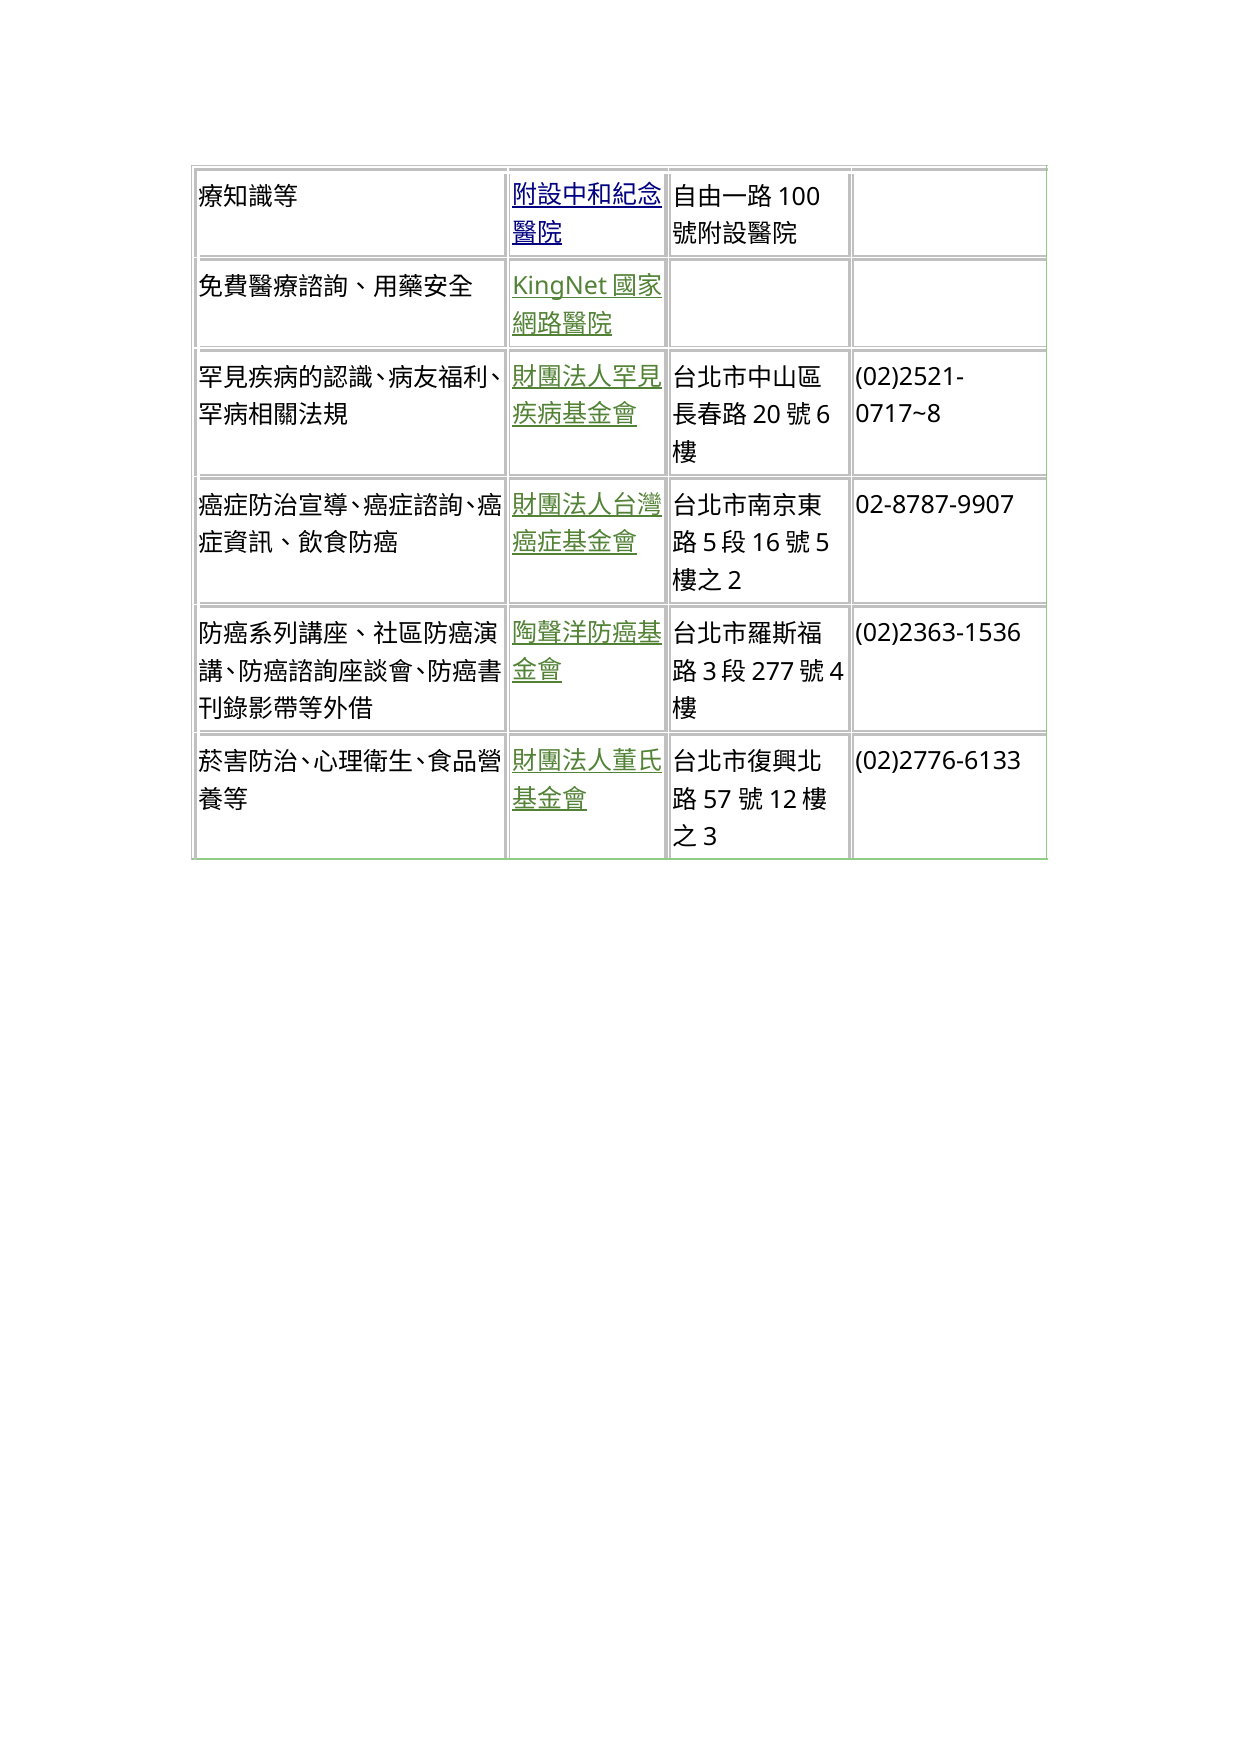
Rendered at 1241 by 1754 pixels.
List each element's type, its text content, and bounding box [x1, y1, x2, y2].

table_cell 免費醫療諮詢、用藥安全 [194, 255, 507, 346]
table_cell 台北市中山區長春路20號6樓 [671, 352, 848, 474]
table_cell 台北市羅斯福路3段277號4樓 [671, 608, 848, 730]
table_cell [851, 166, 1046, 255]
table_cell (02)2521-0717~8 [854, 352, 1046, 474]
table_cell 台北市復興北路 57 號 12樓 之 3 [671, 736, 848, 858]
table_cell 療知識等 [197, 171, 507, 255]
table_cell 菸害防治、心理衛生、食品營養等 [194, 730, 507, 858]
table_cell [671, 261, 848, 346]
table_cell 財團法人董氏基金會 [510, 736, 664, 858]
table_cell 財團法人台灣癌症基金會 [510, 480, 664, 602]
table_cell (02)2776-6133 [854, 736, 1046, 858]
table_cell 自由一路100號附設醫院 [668, 166, 851, 255]
table_cell 陶聲洋防癌基金會 [510, 608, 664, 730]
table_cell [854, 261, 1046, 346]
table_cell 財團法人罕見疾病基金會 [510, 352, 664, 474]
table_cell 02-8787-9907 [854, 480, 1046, 602]
table_cell (02)2363-1536 [854, 608, 1046, 730]
table_cell 附設中和紀念醫院 [507, 166, 667, 255]
table_cell KingNet國家網路醫院 [510, 261, 664, 346]
table_cell 台北市南京東路5段16號5樓之2 [671, 480, 848, 602]
table_cell 防癌系列講座、社區防癌演講、防癌諮詢座談會、防癌書刊錄影帶等外借 [194, 602, 507, 730]
table_cell 癌症防治宣導、癌症諮詢、癌症資訊、飲食防癌 [194, 474, 507, 602]
table_cell 罕見疾病的認識、病友福利、罕病相關法規 [194, 346, 507, 474]
